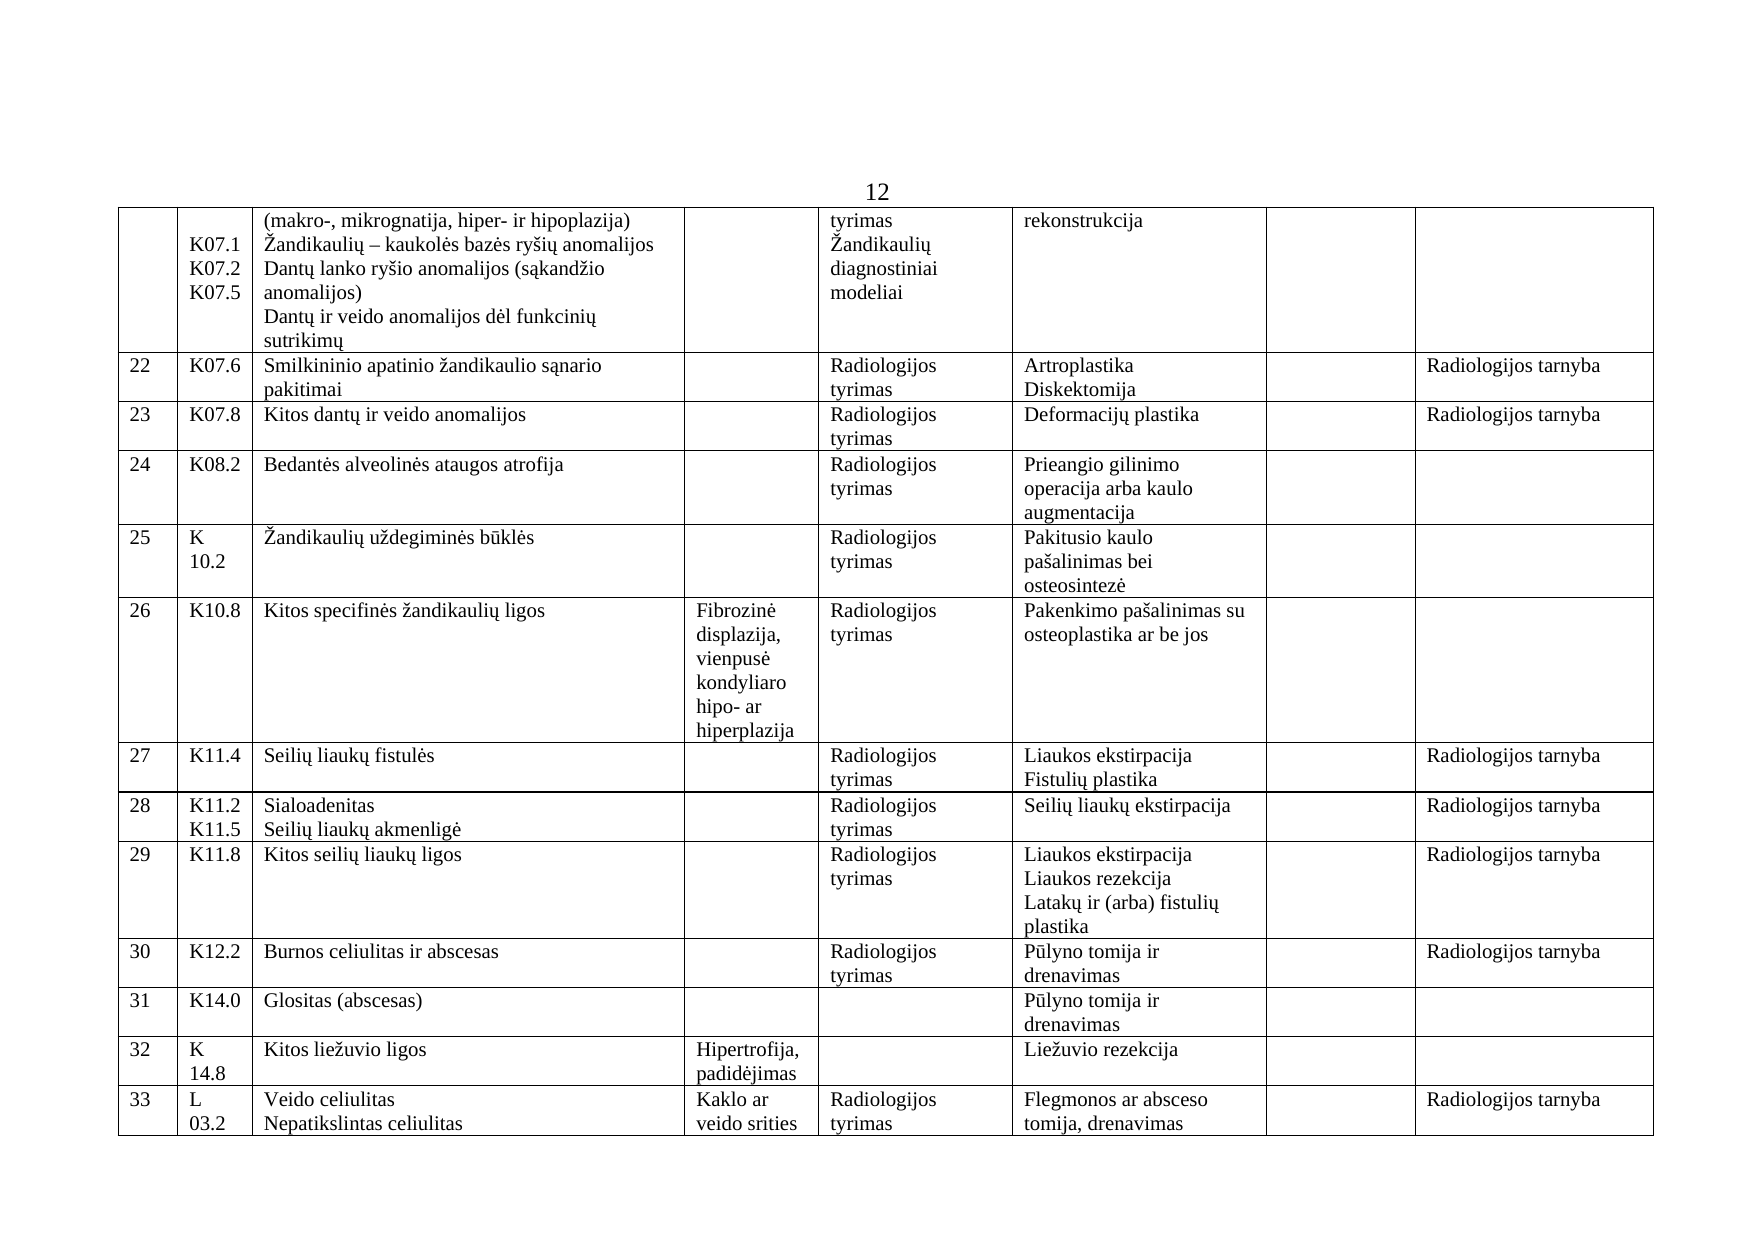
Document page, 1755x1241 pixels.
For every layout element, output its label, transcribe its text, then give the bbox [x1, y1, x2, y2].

table_cell [1267, 988, 1415, 1036]
table_cell [819, 988, 1012, 1036]
table_cell Liaukos ekstirpacija Liaukos rezekcija Latakų ir (arba) fistulių plastika [1013, 842, 1266, 938]
table_cell [1267, 402, 1415, 450]
table_cell [685, 353, 818, 401]
table_cell Veido celiulitas Nepatikslintas celiulitas [253, 1086, 684, 1134]
table_cell [1267, 939, 1415, 987]
table_cell Pūlyno tomija ir drenavimas [1013, 988, 1266, 1036]
table_cell [1267, 743, 1415, 791]
table_cell Radiologijos tarnyba [1416, 743, 1653, 791]
table_cell K12.2 [178, 939, 252, 987]
table_cell K08.2 [178, 451, 252, 524]
table_cell [685, 402, 818, 450]
table_cell [1416, 451, 1653, 524]
table_cell [1267, 842, 1415, 938]
table_cell (makro-, mikrognatija, hiper- ir hipoplazija) Žandikaulių – kaukolės bazės ryšių anomalijos Dantų lanko ryšio anomalijos (sąkandžio anomalijos) Dantų ir veido anomalijos dėl funkcinių sutrikimų [253, 208, 684, 352]
table_cell K11.2 K11.5 [178, 793, 252, 841]
table_cell 25 [119, 525, 177, 597]
table_cell 27 [119, 743, 177, 791]
table_cell [1267, 525, 1415, 597]
table_cell Radiologijos tarnyba [1416, 842, 1653, 938]
table_cell Seilių liaukų fistulės [253, 743, 684, 791]
table_cell Pakitusio kaulo pašalinimas bei osteosintezė [1013, 525, 1266, 597]
table_cell Radiologijos tarnyba [1416, 353, 1653, 401]
table_cell tyrimas Žandikaulių diagnostiniai modeliai [819, 208, 1012, 352]
table_cell Smilkininio apatinio žandikaulio sąnario pakitimai [253, 353, 684, 401]
table_cell [1267, 598, 1415, 742]
table_cell Seilių liaukų ekstirpacija [1013, 793, 1266, 841]
table_cell Liaukos ekstirpacija Fistulių plastika [1013, 743, 1266, 791]
table_cell Radiologijos tyrimas [819, 525, 1012, 597]
table_cell K07.8 [178, 402, 252, 450]
table_cell 28 [119, 793, 177, 841]
table_cell [1267, 1086, 1415, 1134]
table_cell Kaklo ar veido srities [685, 1086, 818, 1134]
table_cell 31 [119, 988, 177, 1036]
table_cell Radiologijos tyrimas [819, 402, 1012, 450]
table_cell 24 [119, 451, 177, 524]
table_cell 22 [119, 353, 177, 401]
table_cell Kitos liežuvio ligos [253, 1037, 684, 1085]
table_cell K11.8 [178, 842, 252, 938]
table_cell Flegmonos ar absceso tomija, drenavimas [1013, 1086, 1266, 1134]
table_cell Prieangio gilinimo operacija arba kaulo augmentacija [1013, 451, 1266, 524]
table_cell 26 [119, 598, 177, 742]
table_cell Artroplastika Diskektomija [1013, 353, 1266, 401]
table_cell [685, 743, 818, 791]
table_cell Radiologijos tyrimas [819, 743, 1012, 791]
table_cell K 10.2 [178, 525, 252, 597]
table_cell Deformacijų plastika [1013, 402, 1266, 450]
table_cell K10.8 [178, 598, 252, 742]
table_cell Kitos specifinės žandikaulių ligos [253, 598, 684, 742]
table_cell [1416, 988, 1653, 1036]
table_cell K11.4 [178, 743, 252, 791]
table_cell [685, 793, 818, 841]
table_cell Kitos dantų ir veido anomalijos [253, 402, 684, 450]
table_cell Radiologijos tyrimas [819, 842, 1012, 938]
table_cell Radiologijos tyrimas [819, 939, 1012, 987]
table_cell 29 [119, 842, 177, 938]
table_cell 30 [119, 939, 177, 987]
table_cell [685, 525, 818, 597]
table_cell Radiologijos tarnyba [1416, 939, 1653, 987]
table_cell Žandikaulių uždegiminės būklės [253, 525, 684, 597]
table_cell [1416, 208, 1653, 352]
table_cell Radiologijos tyrimas [819, 598, 1012, 742]
table_cell Kitos seilių liaukų ligos [253, 842, 684, 938]
table_cell [1267, 451, 1415, 524]
table_cell Pūlyno tomija ir drenavimas [1013, 939, 1266, 987]
table_cell [1416, 1037, 1653, 1085]
table_cell [685, 842, 818, 938]
table_cell Bedantės alveolinės ataugos atrofija [253, 451, 684, 524]
table_cell rekonstrukcija [1013, 208, 1266, 352]
table_cell [685, 988, 818, 1036]
table_cell Radiologijos tarnyba [1416, 402, 1653, 450]
table_cell K07.1 K07.2 K07.5 [178, 208, 252, 352]
table_cell K 14.8 [178, 1037, 252, 1085]
table_cell Sialoadenitas Seilių liaukų akmenligė [253, 793, 684, 841]
table_cell K07.6 [178, 353, 252, 401]
table_cell [685, 451, 818, 524]
table_cell [1416, 598, 1653, 742]
table_cell 23 [119, 402, 177, 450]
table_cell Liežuvio rezekcija [1013, 1037, 1266, 1085]
table_cell 33 [119, 1086, 177, 1134]
table_cell Radiologijos tyrimas [819, 451, 1012, 524]
table_cell [685, 208, 818, 352]
table_cell Hipertrofija, padidėjimas [685, 1037, 818, 1085]
table_cell [119, 208, 177, 352]
table_cell [685, 939, 818, 987]
table_cell Radiologijos tarnyba [1416, 1086, 1653, 1134]
table_cell Radiologijos tarnyba [1416, 793, 1653, 841]
table_cell [1267, 793, 1415, 841]
table_cell L 03.2 [178, 1086, 252, 1134]
table_cell [1267, 1037, 1415, 1085]
table_cell Radiologijos tyrimas [819, 1086, 1012, 1134]
table_cell Glositas (abscesas) [253, 988, 684, 1036]
table_cell Pakenkimo pašalinimas su osteoplastika ar be jos [1013, 598, 1266, 742]
table_cell [1416, 525, 1653, 597]
table_cell Burnos celiulitas ir abscesas [253, 939, 684, 987]
table_cell [1267, 208, 1415, 352]
table_cell Fibrozinė displazija, vienpusė kondyliaro hipo- ar hiperplazija [685, 598, 818, 742]
table_cell Radiologijos tyrimas [819, 793, 1012, 841]
table_cell 32 [119, 1037, 177, 1085]
table_cell [1267, 353, 1415, 401]
table_cell K14.0 [178, 988, 252, 1036]
table_cell [819, 1037, 1012, 1085]
table_cell Radiologijos tyrimas [819, 353, 1012, 401]
